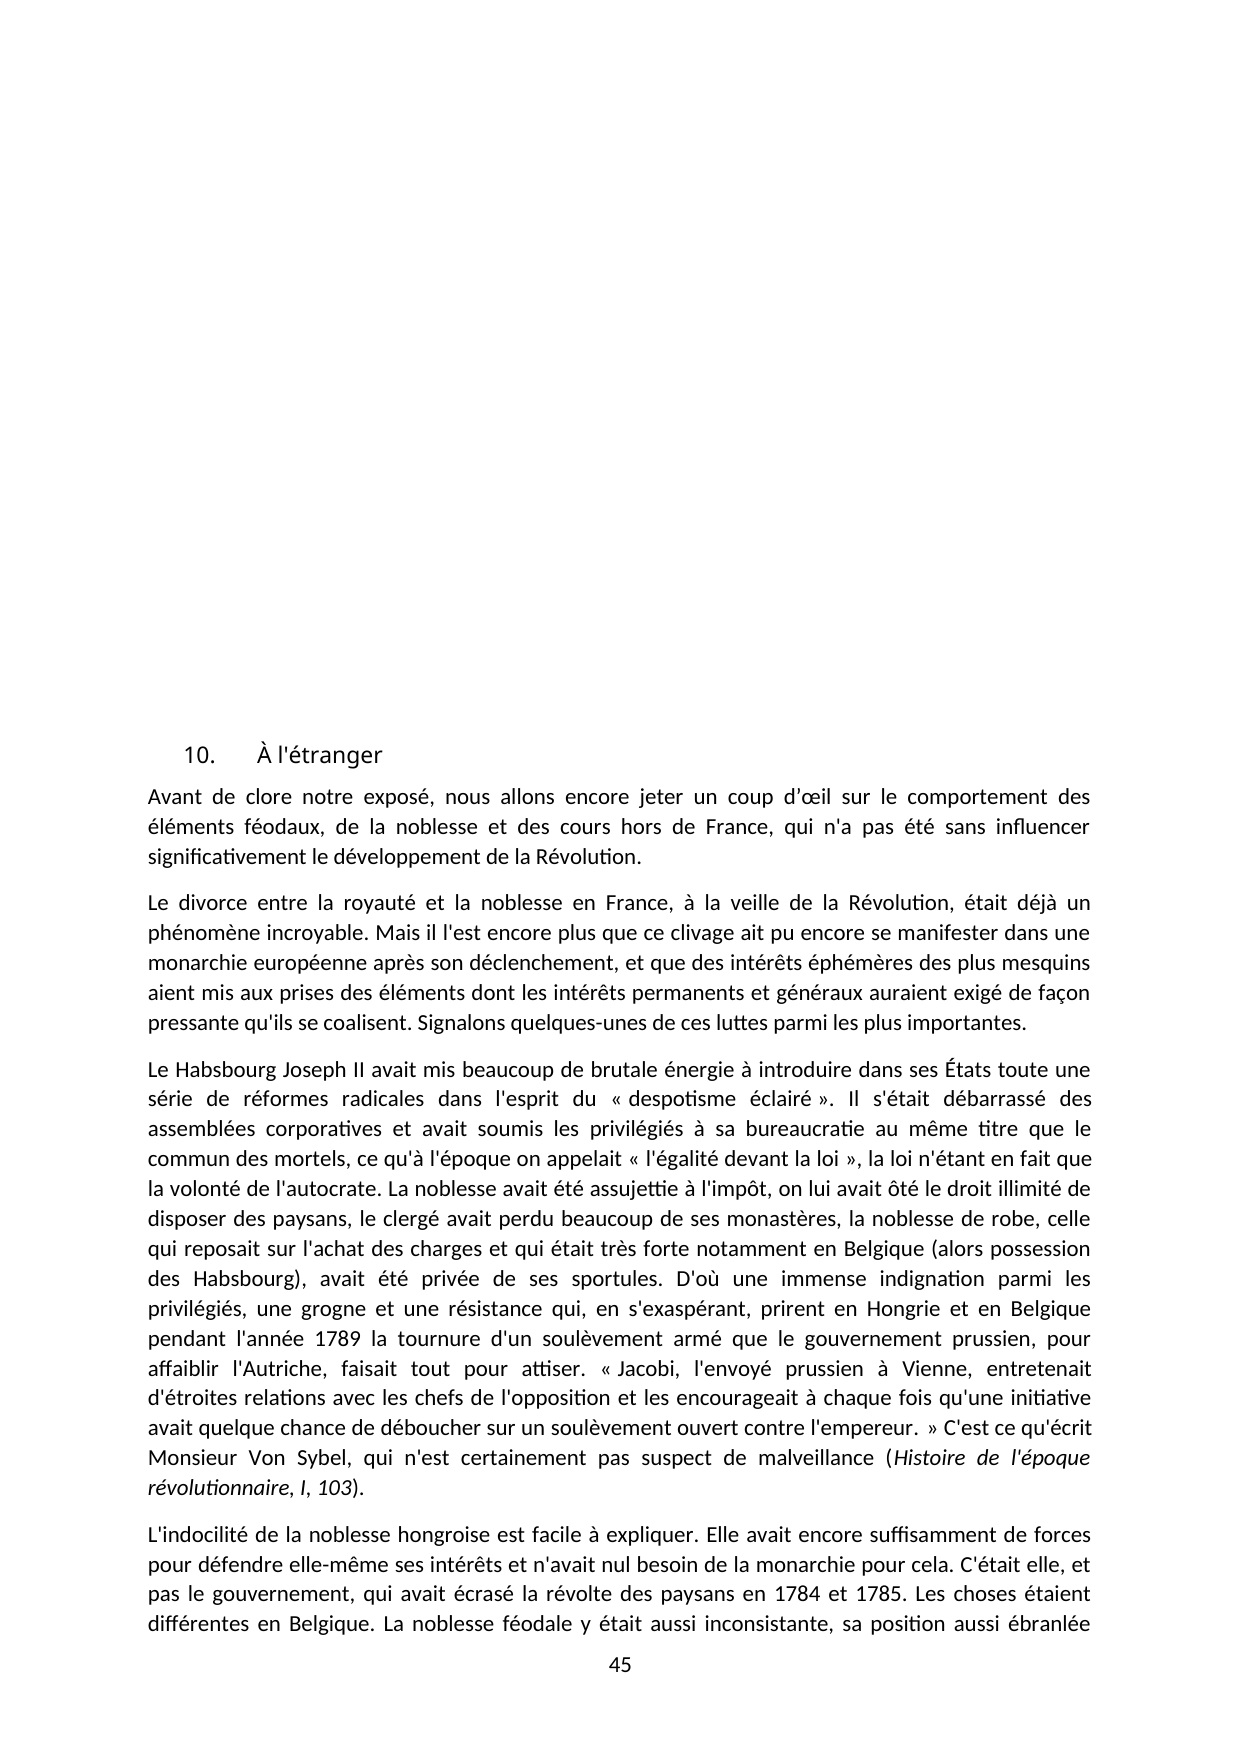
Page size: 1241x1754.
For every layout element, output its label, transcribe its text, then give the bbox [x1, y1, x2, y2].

text L'indocilité de la noblesse hongroise est facile à expliquer. Elle avait encore suffisamment de forces pour défendre elle-même ses intérêts et n'avait nul besoin de la monarchie pour cela. C'était elle, et pas le gouvernement, qui avait écrasé la révolte des paysans en 1784 et 1785. Les choses étaient différentes en Belgique. La noblesse féodale y était aussi inconsistante, sa position aussi ébranlée [148, 1520, 1093, 1637]
subtitle À l'étranger [183, 738, 1093, 770]
text Le divorce entre la royauté et la noblesse en France, à la veille de la Révolution, était déjà un phénomène incroyable. Mais il l'est encore plus que ce clivage ait pu encore se manifester dans une monarchie européenne après son déclenchement, et que des intérêts éphémères des plus mesquins aient mis aux prises des éléments dont les intérêts permanents et généraux auraient exigé de façon pressante qu'ils se coalisent. Signalons quelques-unes de ces luttes parmi les plus importantes. [148, 888, 1093, 1036]
text Le Habsbourg Joseph II avait mis beaucoup de brutale énergie à introduire dans ses États toute une série de réformes radicales dans l'esprit du « despotisme éclairé ». Il s'était débarrassé des assemblées corporatives et avait soumis les privilégiés à sa bureaucratie au même titre que le commun des mortels, ce qu'à l'époque on appelait « l'égalité devant la loi », la loi n'étant en fait que la volonté de l'autocrate. La noblesse avait été assujettie à l'impôt, on lui avait ôté le droit illimité de disposer des paysans, le clergé avait perdu beaucoup de ses monastères, la noblesse de robe, celle qui reposait sur l'achat des charges et qui était très forte notamment en Belgique (alors possession des Habsbourg), avait été privée de ses sportules. D'où une immense indignation parmi les privilégiés, une grogne et une résistance qui, en s'exaspérant, prirent en Hongrie et en Belgique pendant l'année 1789 la tournure d'un soulèvement armé que le gouvernement prussien, pour affaiblir l'Autriche, faisait tout pour attiser. « Jacobi, l'envoyé prussien à Vienne, entretenait d'étroites relations avec les chefs de l'opposition et les encourageait à chaque fois qu'une initiative avait quelque chance de déboucher sur un soulèvement ouvert contre l'empereur. » C'est ce qu'écrit Monsieur Von Sybel, qui n'est certainement pas suspect de malveillance (Histoire de l'époque révolutionnaire, I, 103). [148, 1055, 1093, 1501]
text Avant de clore notre exposé, nous allons encore jeter un coup d’œil sur le comportement des éléments féodaux, de la noblesse et des cours hors de France, qui n'a pas été sans influencer significativement le développement de la Révolution. [148, 782, 1093, 870]
